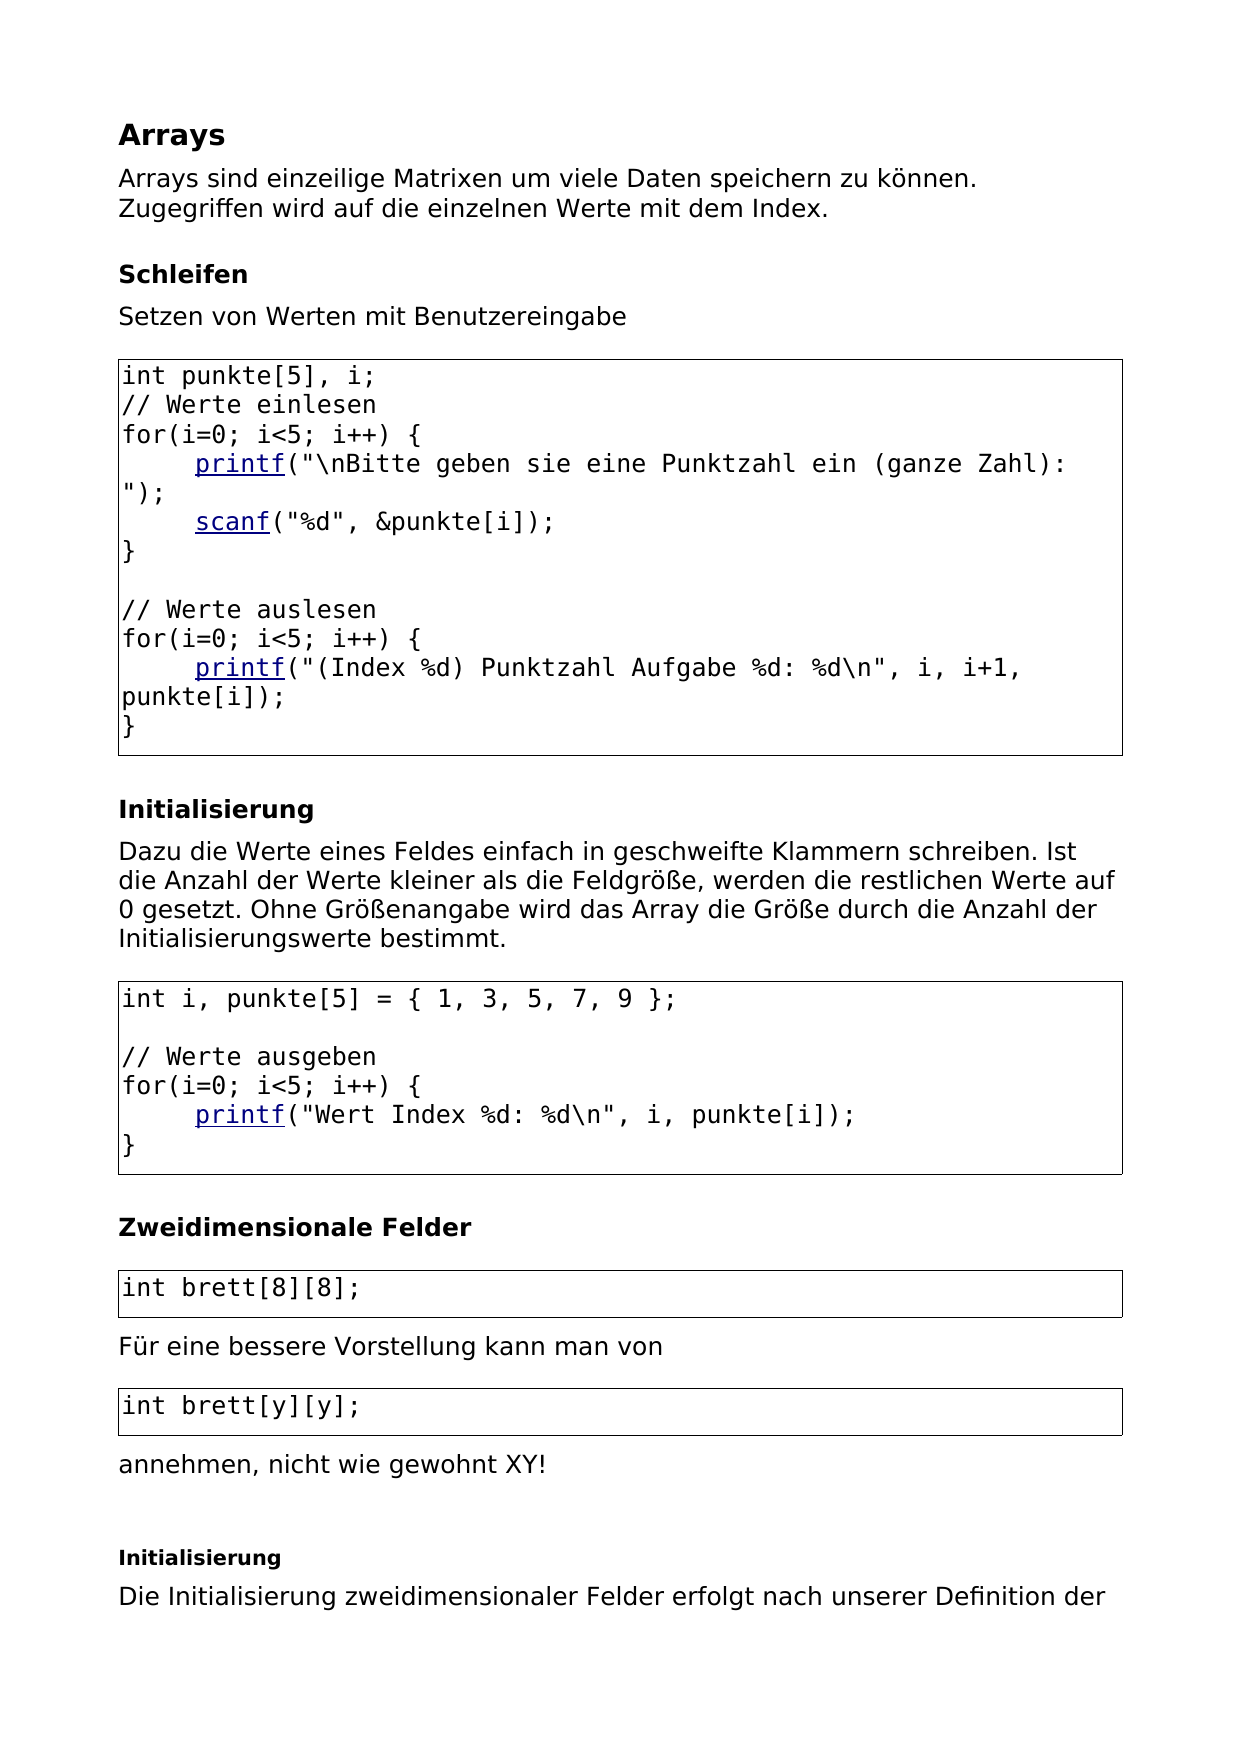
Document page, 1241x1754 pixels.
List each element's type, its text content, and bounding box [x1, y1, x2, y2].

text Die Initialisierung zweidimensionaler Felder erfolgt nach unserer Definition der [118, 1583, 1122, 1612]
text Für eine bessere Vorstellung kann man von [118, 1332, 1122, 1361]
subtitle Initialisierung [118, 1546, 1122, 1570]
table_header int brett[y][y]; [119, 1389, 1122, 1435]
table_header int punkte[5], i; // Werte einlesen for(i=0; i<5; i++) { printf("\nBitte geben sie eine Punktzahl ein (ganze Zahl): "); scanf("%d", &punkte[i]); } // Werte auslesen for(i=0; i<5; i++) { printf("(Index %d) Punktzahl Aufgabe %d: %d\n", i, i+1, punkte[i]); } [119, 360, 1122, 755]
text Setzen von Werten mit Benutzereingabe [118, 302, 1122, 331]
text Dazu die Werte eines Feldes einfach in geschweifte Klammern schreiben. Ist die Anzahl der Werte kleiner als die Feldgröße, werden die restlichen Werte auf 0 gesetzt. Ohne Größenangabe wird das Array die Größe durch die Anzahl der Initialisierungswerte bestimmt. [118, 837, 1122, 954]
subtitle Arrays [118, 118, 1122, 152]
subtitle Schleifen [118, 260, 1122, 289]
subtitle Initialisierung [118, 795, 1122, 824]
subtitle Zweidimensionale Felder [118, 1213, 1122, 1243]
table_header int brett[8][8]; [119, 1271, 1122, 1317]
text Arrays sind einzeilige Matrixen um viele Daten speichern zu können. Zugegriffen wird auf die einzelnen Werte mit dem Index. [118, 164, 1122, 223]
table_header int i, punkte[5] = { 1, 3, 5, 7, 9 }; // Werte ausgeben for(i=0; i<5; i++) { printf("Wert Index %d: %d\n", i, punkte[i]); } [119, 982, 1122, 1174]
text annehmen, nicht wie gewohnt XY! [118, 1450, 1122, 1508]
